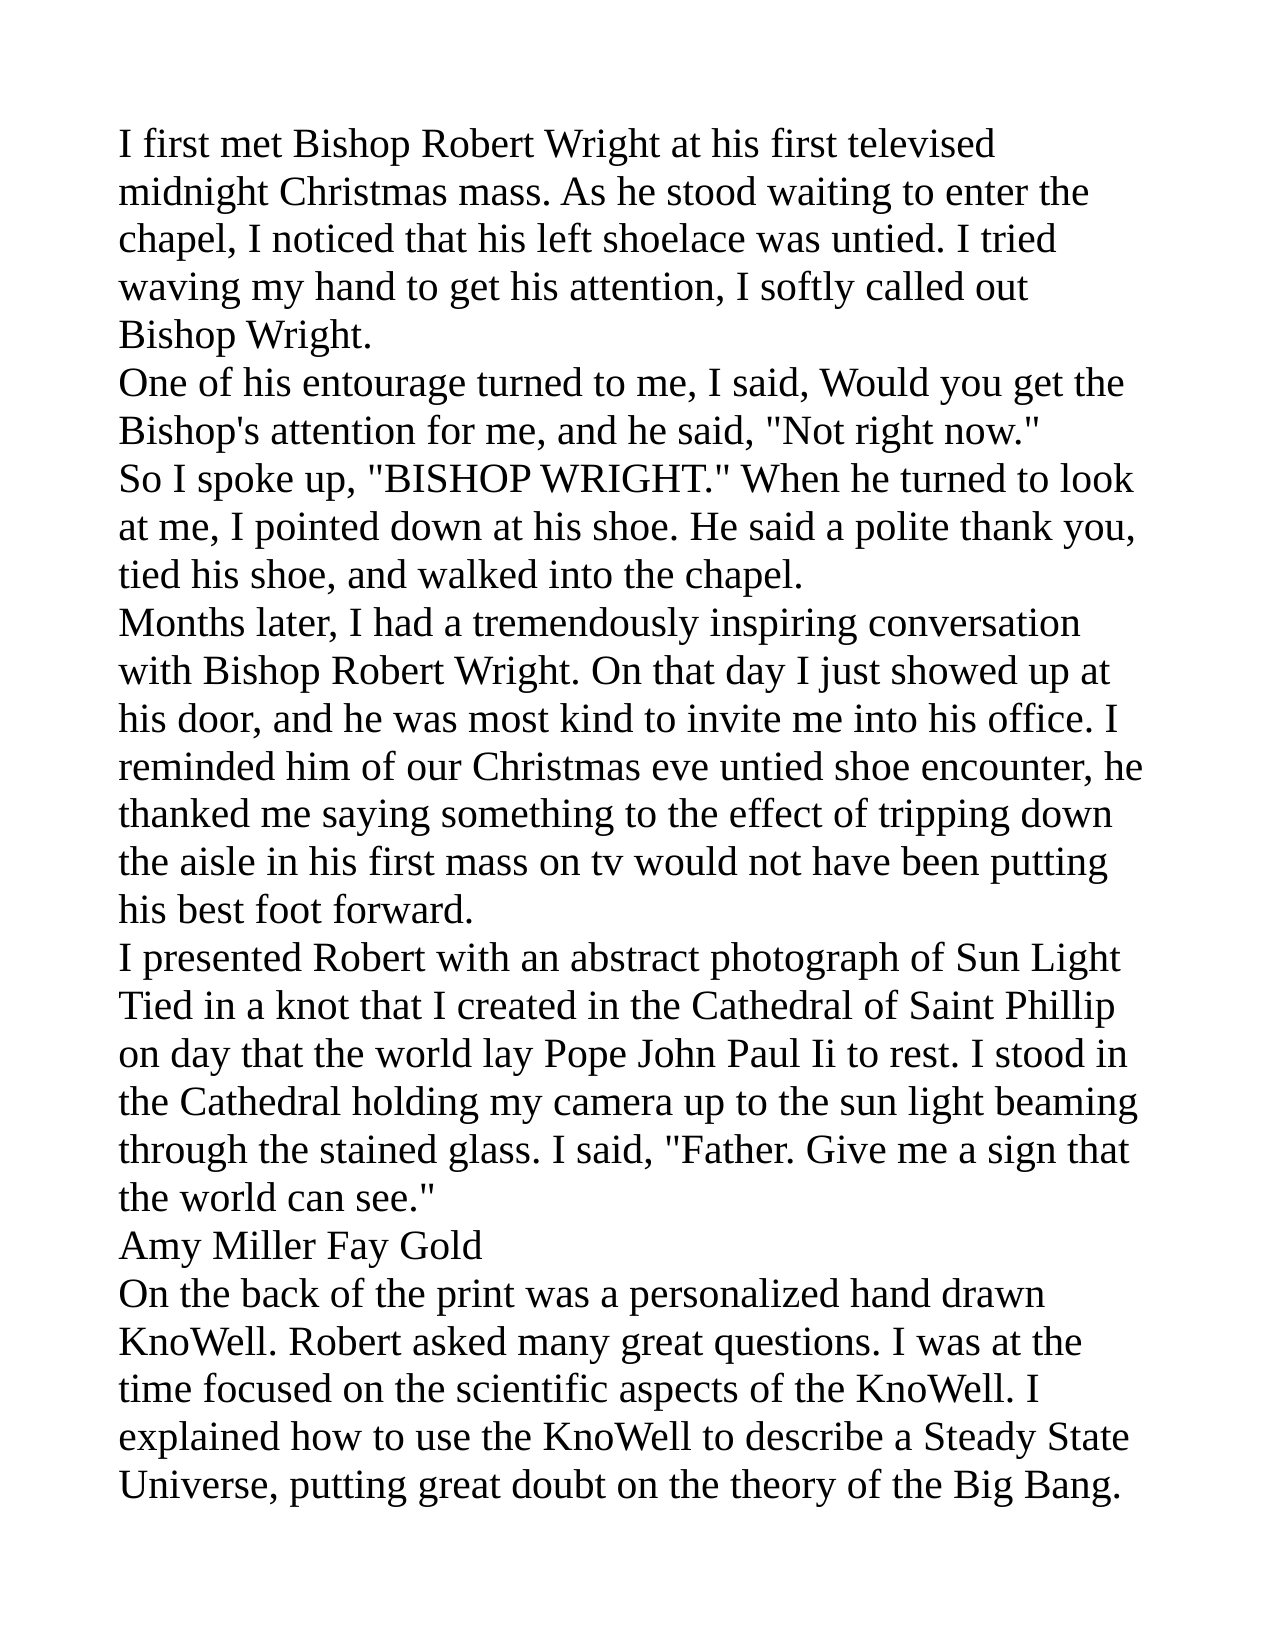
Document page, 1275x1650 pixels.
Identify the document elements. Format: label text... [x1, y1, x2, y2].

text On the back of the print was a personalized hand drawn KnoWell. Robert asked many great questions. I was at the time focused on the scientific aspects of the KnoWell. I explained how to use the KnoWell to describe a Steady State Universe, putting great doubt on the theory of the Big Bang. [118, 1268, 1157, 1508]
text Amy Miller Fay Gold [118, 1220, 1157, 1268]
text I presented Robert with an abstract photograph of Sun Light Tied in a knot that I created in the Cathedral of Saint Phillip on day that the world lay Pope John Paul Ii to rest. I stood in the Cathedral holding my camera up to the sun light beaming through the stained glass. I said, "Father. Give me a sign that the world can see." [118, 933, 1157, 1220]
text One of his entourage turned to me, I said, Would you get the Bishop's attention for me, and he said, "Not right now." [118, 358, 1157, 453]
text So I spoke up, "BISHOP WRIGHT." When he turned to look at me, I pointed down at his shoe. He said a polite thank you, tied his shoe, and walked into the chapel. [118, 453, 1157, 597]
text Months later, I had a tremendously inspiring conversation with Bishop Robert Wright. On that day I just showed up at his door, and he was most kind to invite me into his office. I reminded him of our Christmas eve untied shoe encounter, he thanked me saying something to the effect of tripping down the aisle in his first mass on tv would not have been putting his best foot forward. [118, 597, 1157, 933]
text I first met Bishop Robert Wright at his first televised midnight Christmas mass. As he stood waiting to enter the chapel, I noticed that his left shoelace was untied. I tried waving my hand to get his attention, I softly called out Bishop Wright. [118, 118, 1157, 358]
